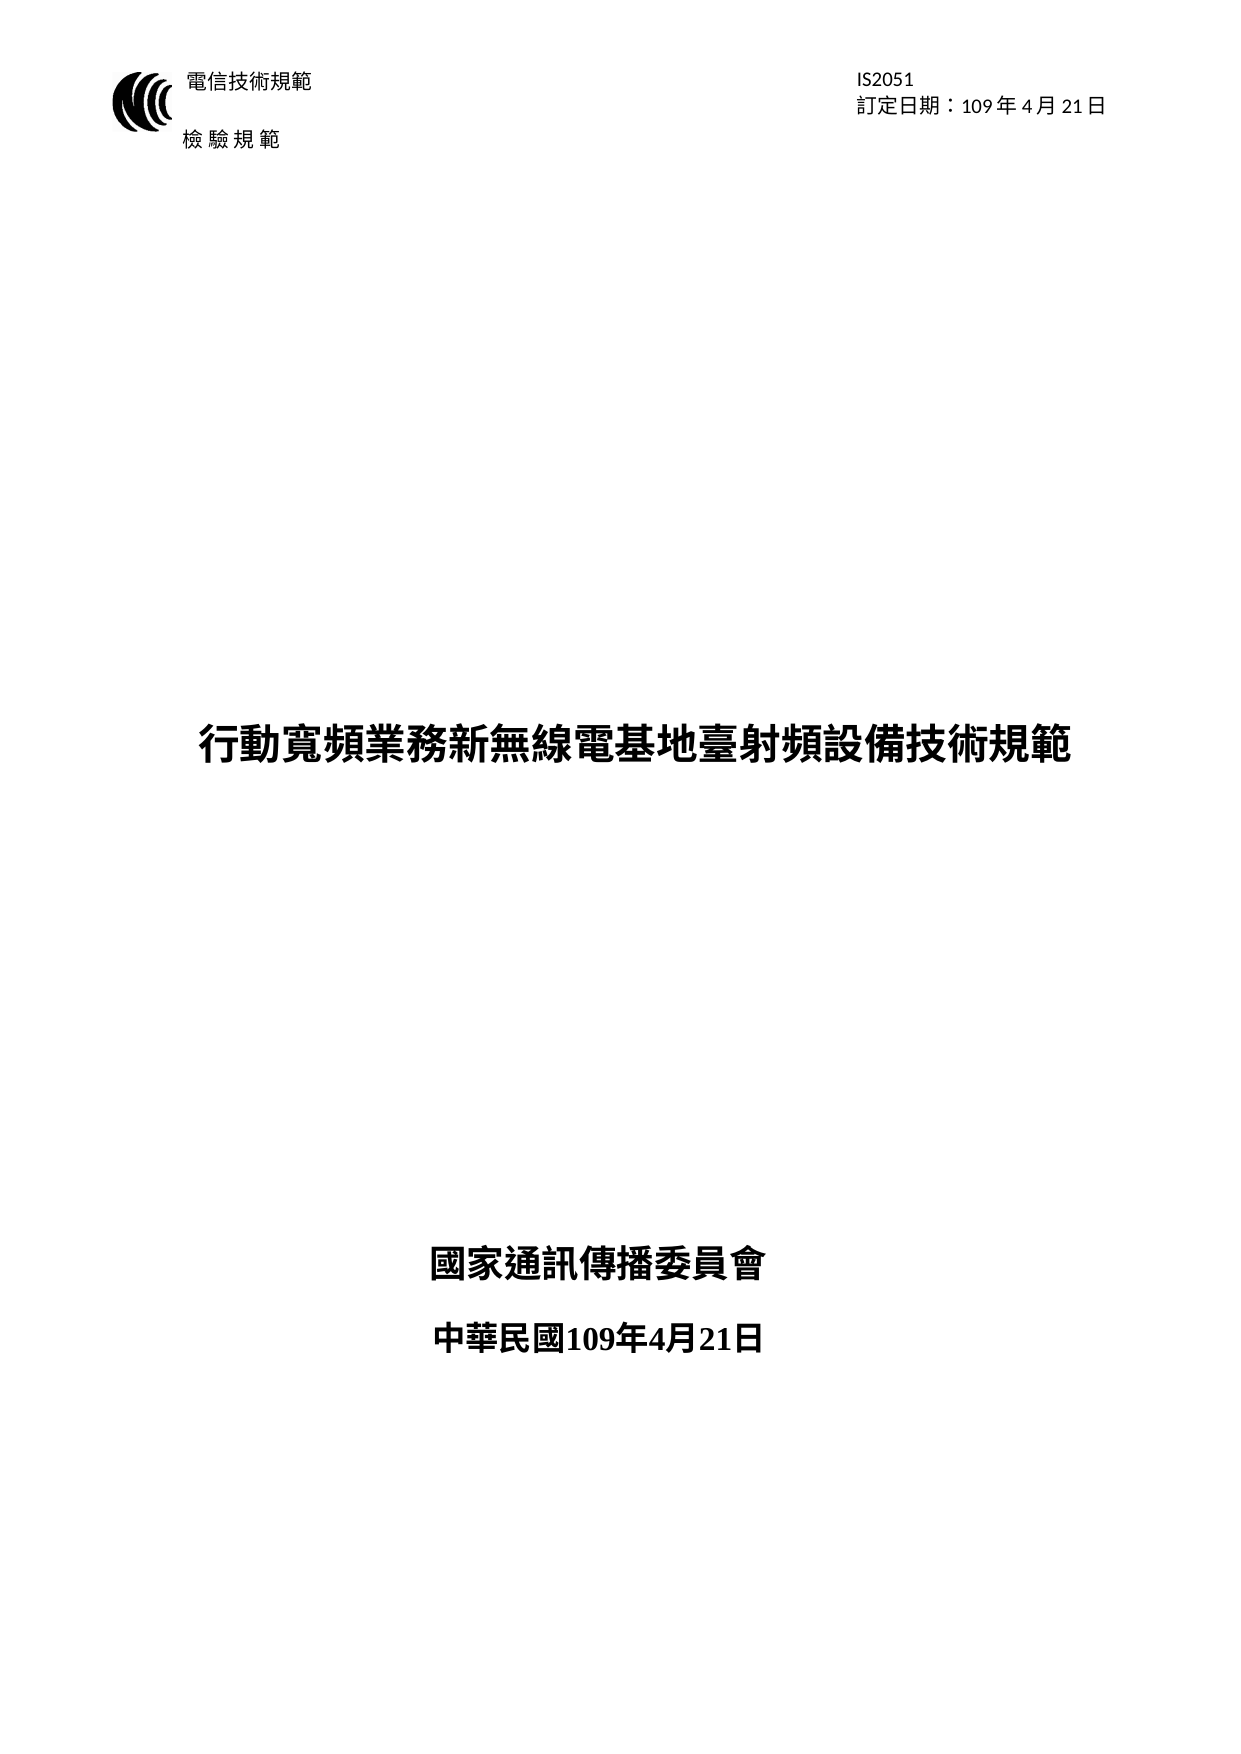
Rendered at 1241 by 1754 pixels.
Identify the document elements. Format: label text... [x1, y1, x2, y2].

text 行動寬頻業務新無線電基地臺射頻設備技術規範 [177, 711, 1092, 771]
text 國家通訊傳播委員會 中華民國109年4月21日 [88, 1224, 1048, 1374]
